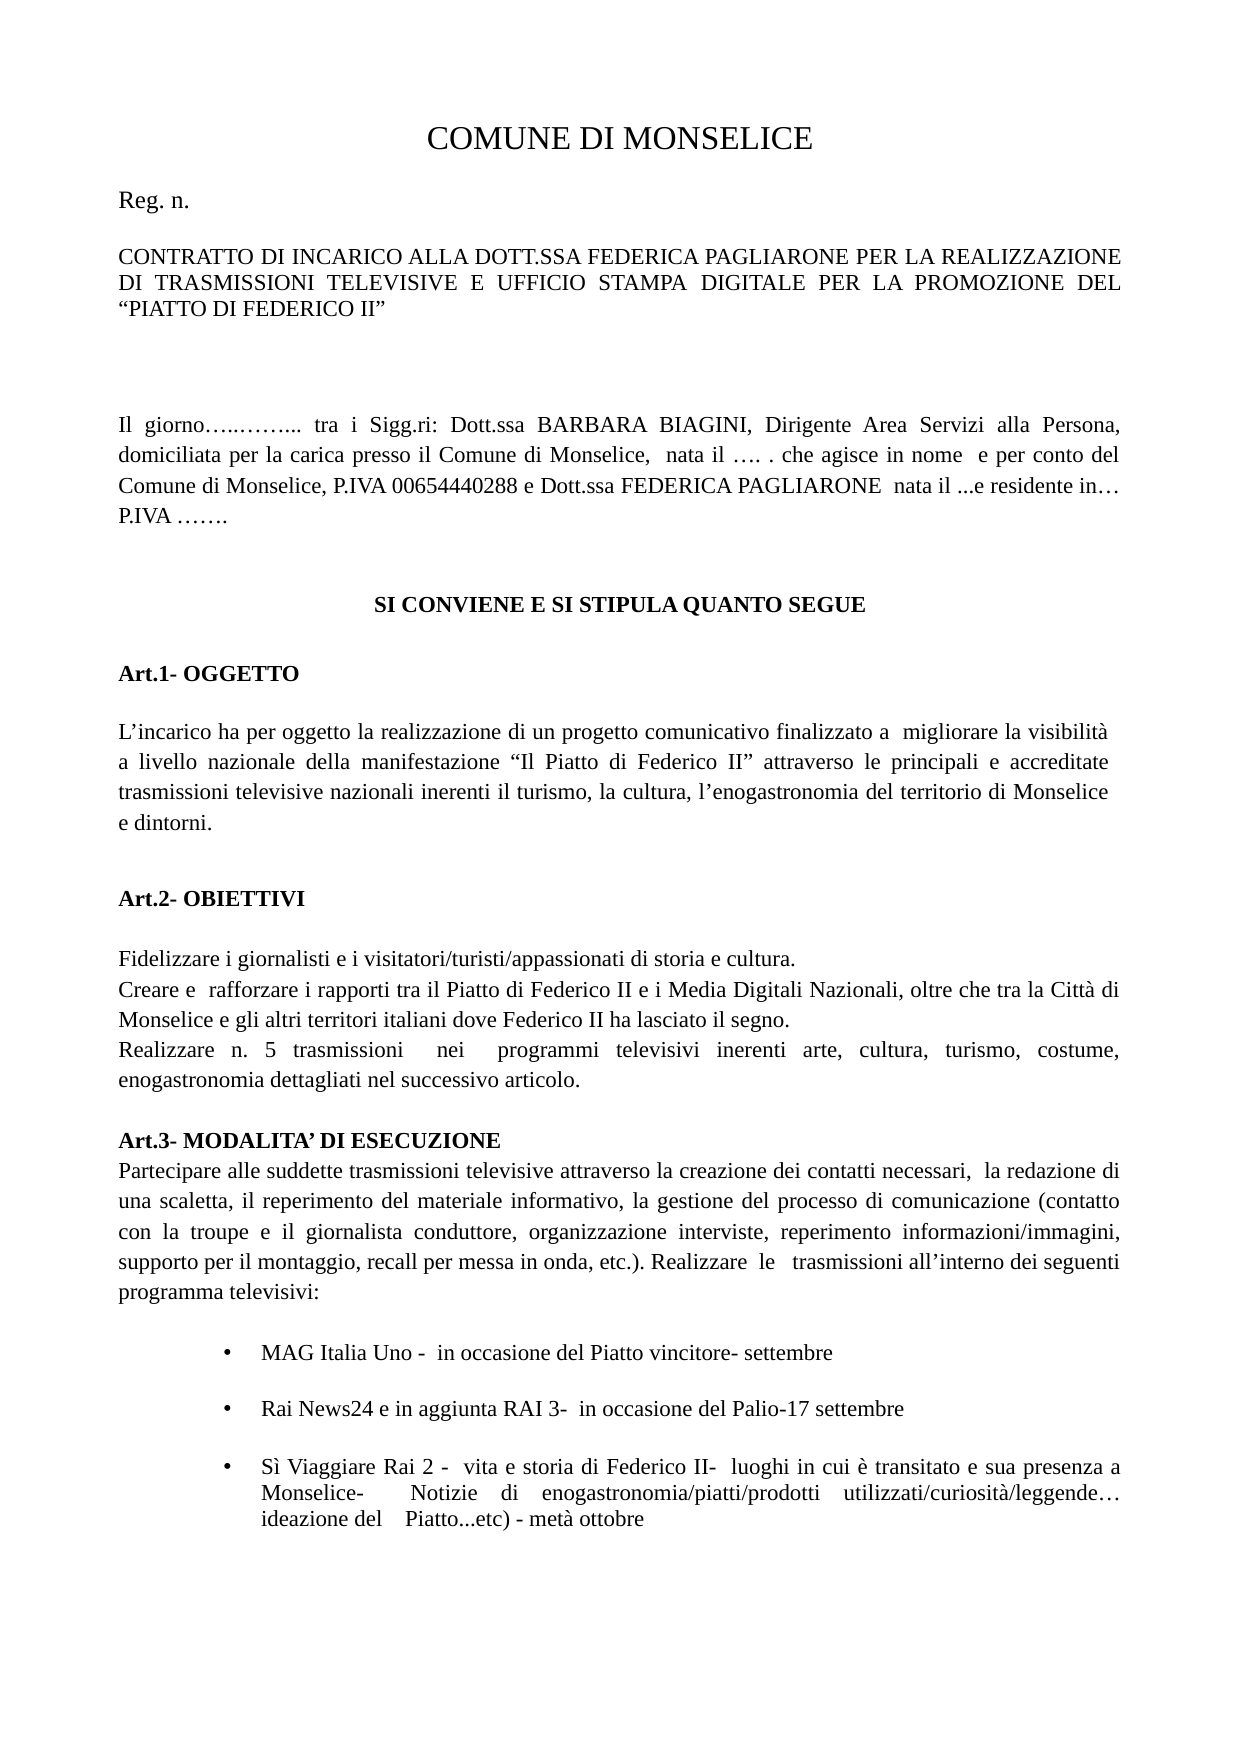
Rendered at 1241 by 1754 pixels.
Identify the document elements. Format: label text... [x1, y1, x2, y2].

subtitle Art.1- OGGETTO [118, 660, 1122, 687]
text Art.2- OBIETTIVI [118, 885, 1122, 911]
list Sì Viaggiare Rai 2 - vita e storia di Federico II- luoghi in cui è transitato e sua presenza a Monselice- Notizie di enogastronomia/piatti/prodotti utilizzati/curiosità/leggende…ideazione del Piatto...etc) - metà ottobre [223, 1453, 1122, 1532]
text Partecipare alle suddette trasmissioni televisive attraverso la creazione dei contatti necessari, la redazione di una scaletta, il reperimento del materiale informativo, la gestione del processo di comunicazione (contatto con la troupe e il giornalista conduttore, organizzazione interviste, reperimento informazioni/immagini, supporto per il montaggio, recall per messa in onda, etc.). Realizzare le trasmissioni all’interno dei seguenti programma televisivi: [118, 1157, 1122, 1304]
text Il giorno…..……... tra i Sigg.ri: Dott.ssa BARBARA BIAGINI, Dirigente Area Servizi alla Persona, domiciliata per la carica presso il Comune di Monselice, nata il …. . che agisce in nome e per conto del Comune di Monselice, P.IVA 00654440288 e Dott.ssa FEDERICA PAGLIARONE nata il ...e residente in… P.IVA ……. [118, 411, 1122, 528]
list MAG Italia Uno - in occasione del Piatto vincitore- settembre [223, 1339, 1122, 1365]
text L’incarico ha per oggetto la realizzazione di un progetto comunicativo finalizzato a migliorare la visibilità a livello nazionale della manifestazione “Il Piatto di Federico II” attraverso le principali e accreditate trasmissioni televisive nazionali inerenti il turismo, la cultura, l’enogastronomia del territorio di Monselice e dintorni. [118, 718, 1110, 835]
text Creare e rafforzare i rapporti tra il Piatto di Federico II e i Media Digitali Nazionali, oltre che tra la Città di Monselice e gli altri territori italiani dove Federico II ha lasciato il segno. [118, 976, 1122, 1032]
text COMUNE DI MONSELICE [118, 118, 1122, 156]
text Realizzare n. 5 trasmissioni nei programmi televisivi inerenti arte, cultura, turismo, costume, enogastronomia dettagliati nel successivo articolo. [118, 1036, 1122, 1093]
text Art.3- MODALITA’ DI ESECUZIONE [118, 1127, 1122, 1153]
text CONTRATTO DI INCARICO ALLA DOTT.SSA FEDERICA PAGLIARONE PER LA REALIZZAZIONE DI TRASMISSIONI TELEVISIVE E UFFICIO STAMPA DIGITALE PER LA PROMOZIONE DEL “PIATTO DI FEDERICO II” [118, 243, 1122, 322]
list Rai News24 e in aggiunta RAI 3- in occasione del Palio-17 settembre [223, 1395, 1122, 1422]
text Reg. n. [118, 185, 1122, 214]
text Fidelizzare i giornalisti e i visitatori/turisti/appassionati di storia e cultura. [118, 945, 1122, 972]
text SI CONVIENE E SI STIPULA QUANTO SEGUE [118, 592, 1122, 618]
